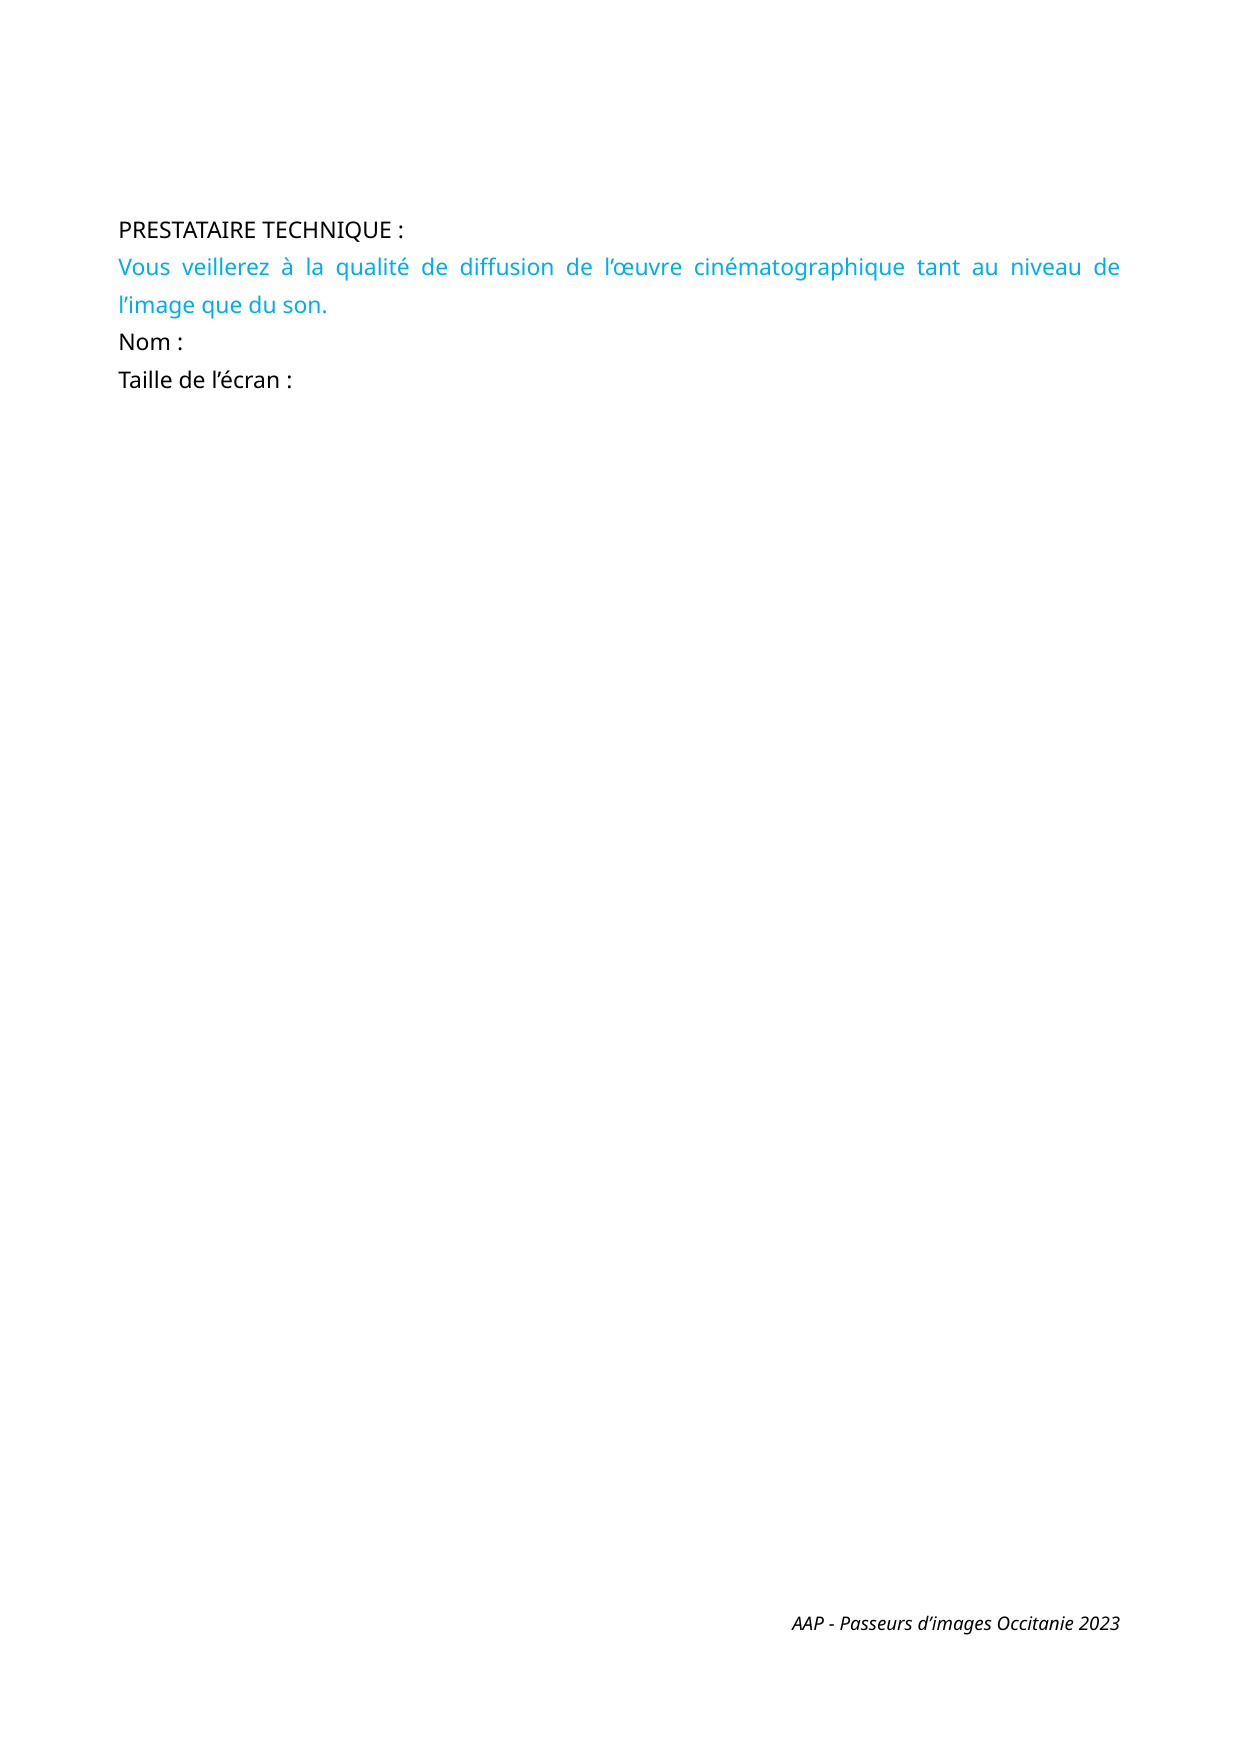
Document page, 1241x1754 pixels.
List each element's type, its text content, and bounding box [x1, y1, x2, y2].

text Taille de l’écran : [118, 364, 1122, 395]
text Nom : [118, 326, 1122, 358]
text Vous veillerez à la qualité de diffusion de l’œuvre cinématographique tant au niveau de l’image que du son. [118, 251, 1122, 320]
text PRESTATAIRE TECHNIQUE : [118, 214, 1122, 245]
